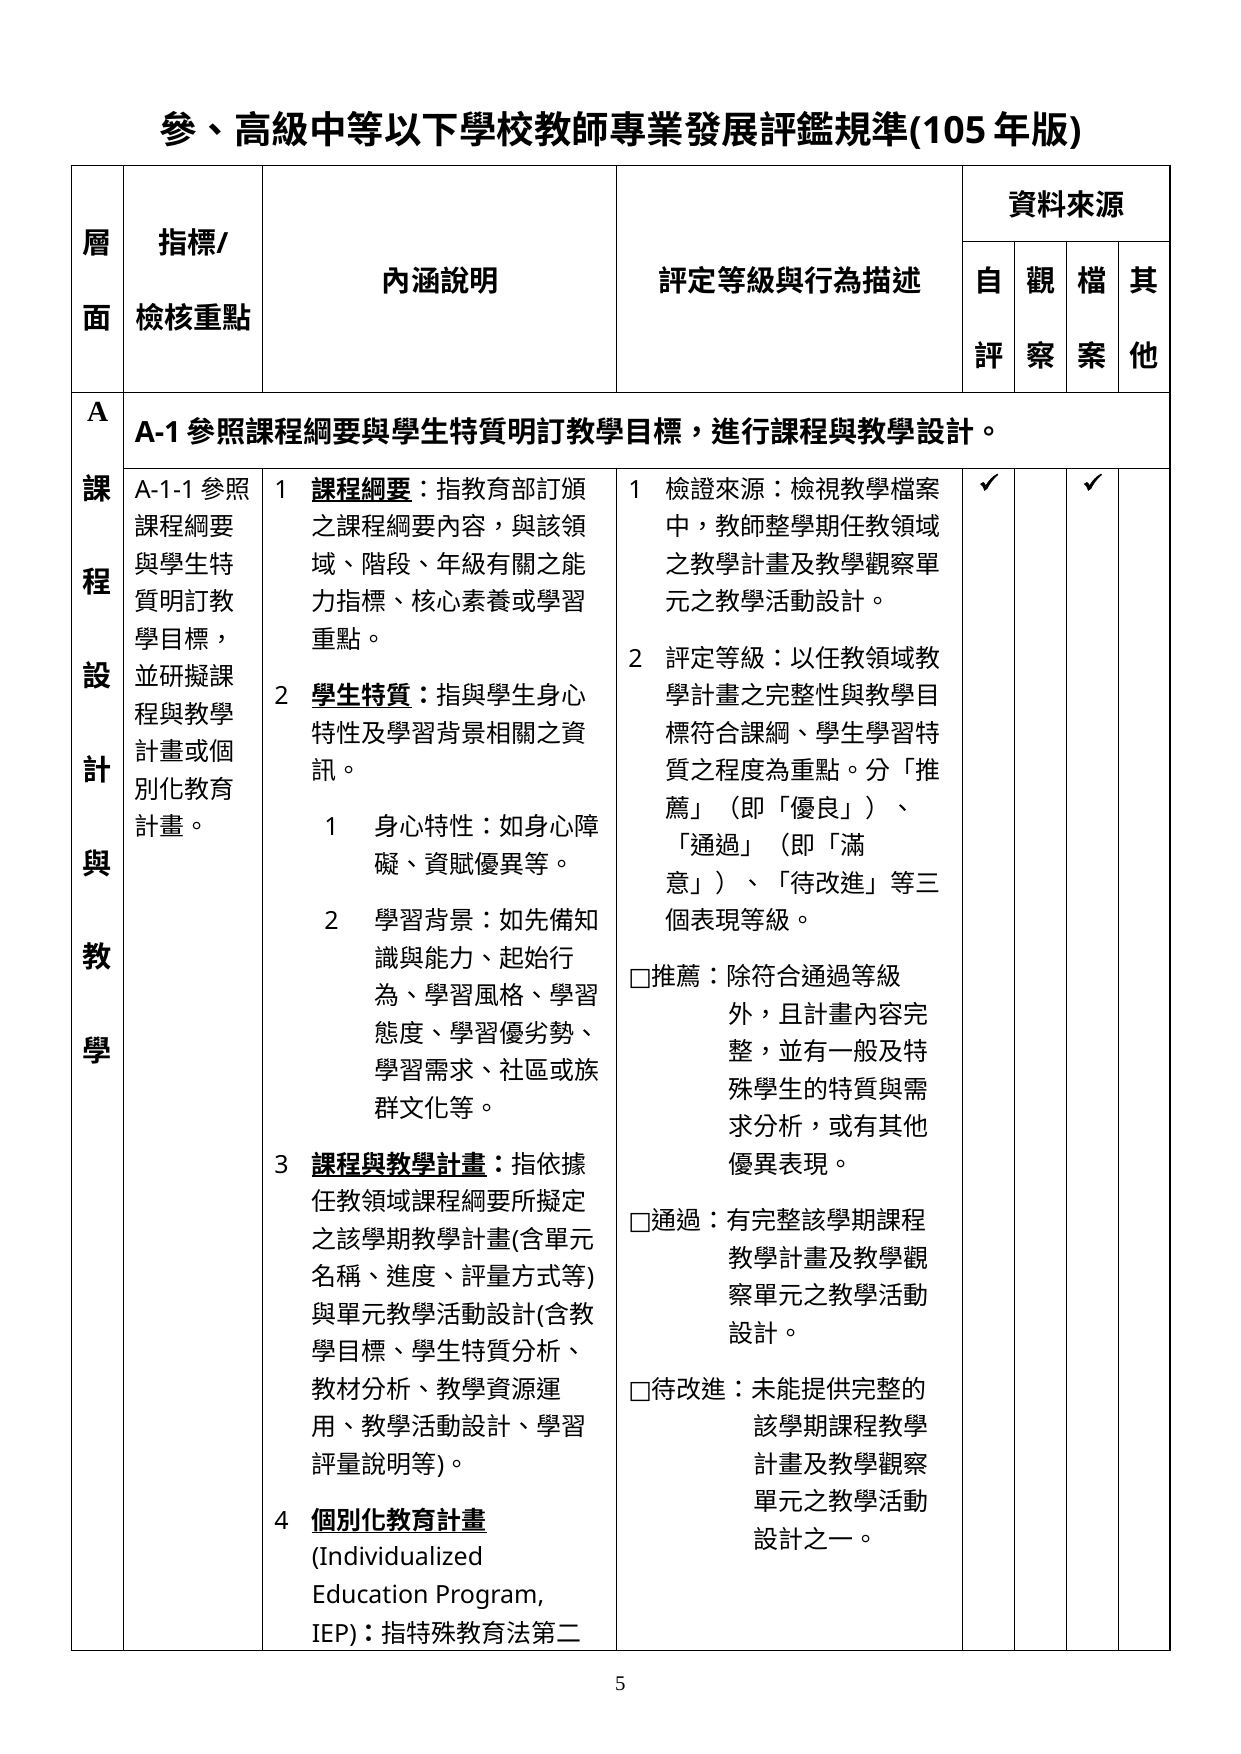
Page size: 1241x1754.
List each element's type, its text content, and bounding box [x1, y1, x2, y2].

table_header 內涵說明 [263, 166, 616, 392]
table_cell A-1-1參照課程綱要與學生特質明訂教學目標，並研擬課程與教學計畫或個別化教育計畫。 [124, 469, 262, 1650]
table_cell A 課 程 設 計 與 教 學 [72, 393, 123, 1650]
table_cell 其他 [1119, 242, 1169, 392]
text 參、高級中等以下學校教師專業發展評鑑規準(105年版) [71, 89, 1169, 164]
table_header 層面 [72, 166, 123, 392]
table_header 評定等級與行為描述 [617, 166, 962, 392]
table_cell 觀察 [1015, 242, 1066, 392]
table_cell A-1參照課程綱要與學生特質明訂教學目標，進行課程與教學設計。 [124, 393, 1169, 468]
table_cell 檢證來源：檢視教學檔案中，教師整學期任教領域之教學計畫及教學觀察單元之教學活動設計。 評定等級：以任教領域教學計畫之完整性與教學目標符合課綱、學生學習特質之程度為重點。分「推薦」（即「優良」）、「通過」（即「滿意」）、「待改進」等三個表現等級。 □推薦：除符合通過等級外，且計畫內容完整，並有一般及特殊學生的特質與需求分析，或有其他優異表現。 □通過：有完整該學期課程教學計畫及教學觀察單元之教學活動設計。 □待改進：未能提供完整的該學期課程教學計畫及教學觀察單元之教學活動設計之一。 [617, 469, 962, 1650]
table_cell 檔案 [1067, 242, 1118, 392]
table_header 資料來源 [963, 166, 1169, 241]
table_cell 自評 [963, 242, 1014, 392]
table_cell [1015, 469, 1066, 1650]
table_cell  [1067, 469, 1118, 1650]
table_cell 課程綱要：指教育部訂頒之課程綱要內容，與該領域、階段、年級有關之能力指標、核心素養或學習重點。 學生特質：指與學生身心特性及學習背景相關之資訊。 身心特性：如身心障礙、資賦優異等。 學習背景：如先備知識與能力、起始行為、學習風格、學習態度、學習優劣勢、學習需求、社區或族群文化等。 課程與教學計畫：指依據任教領域課程綱要所擬定之該學期教學計畫(含單元名稱、進度、評量方式等)與單元教學活動設計(含教學目標、學生特質分析、教材分析、教學資源運用、教學活動設計、學習評量說明等)。 個別化教育計畫(Individualized Education Program, IEP)：指特殊教育法第二十八條所稱。係運用團隊合作方式，針對身心障礙學生個別特性所訂定之特殊教育及相關服務計畫；其內容應包括特殊教育法施行細則第九條所列事項： 學生能力現況、家庭狀況及需求評估。 學生所需特殊教育、相關服務及支持策略。 學年與學期教育目標、達成學期教育目標之評量方式、日期及標準。 具情緒與行為問題學生所需之行為功能介入方案及行政支援。 學生之轉銜輔導及服務內容。 [263, 469, 616, 1650]
table_header 指標/ 檢核重點 [124, 166, 262, 392]
table_cell  [963, 469, 1014, 1650]
table_cell [1119, 469, 1169, 1650]
